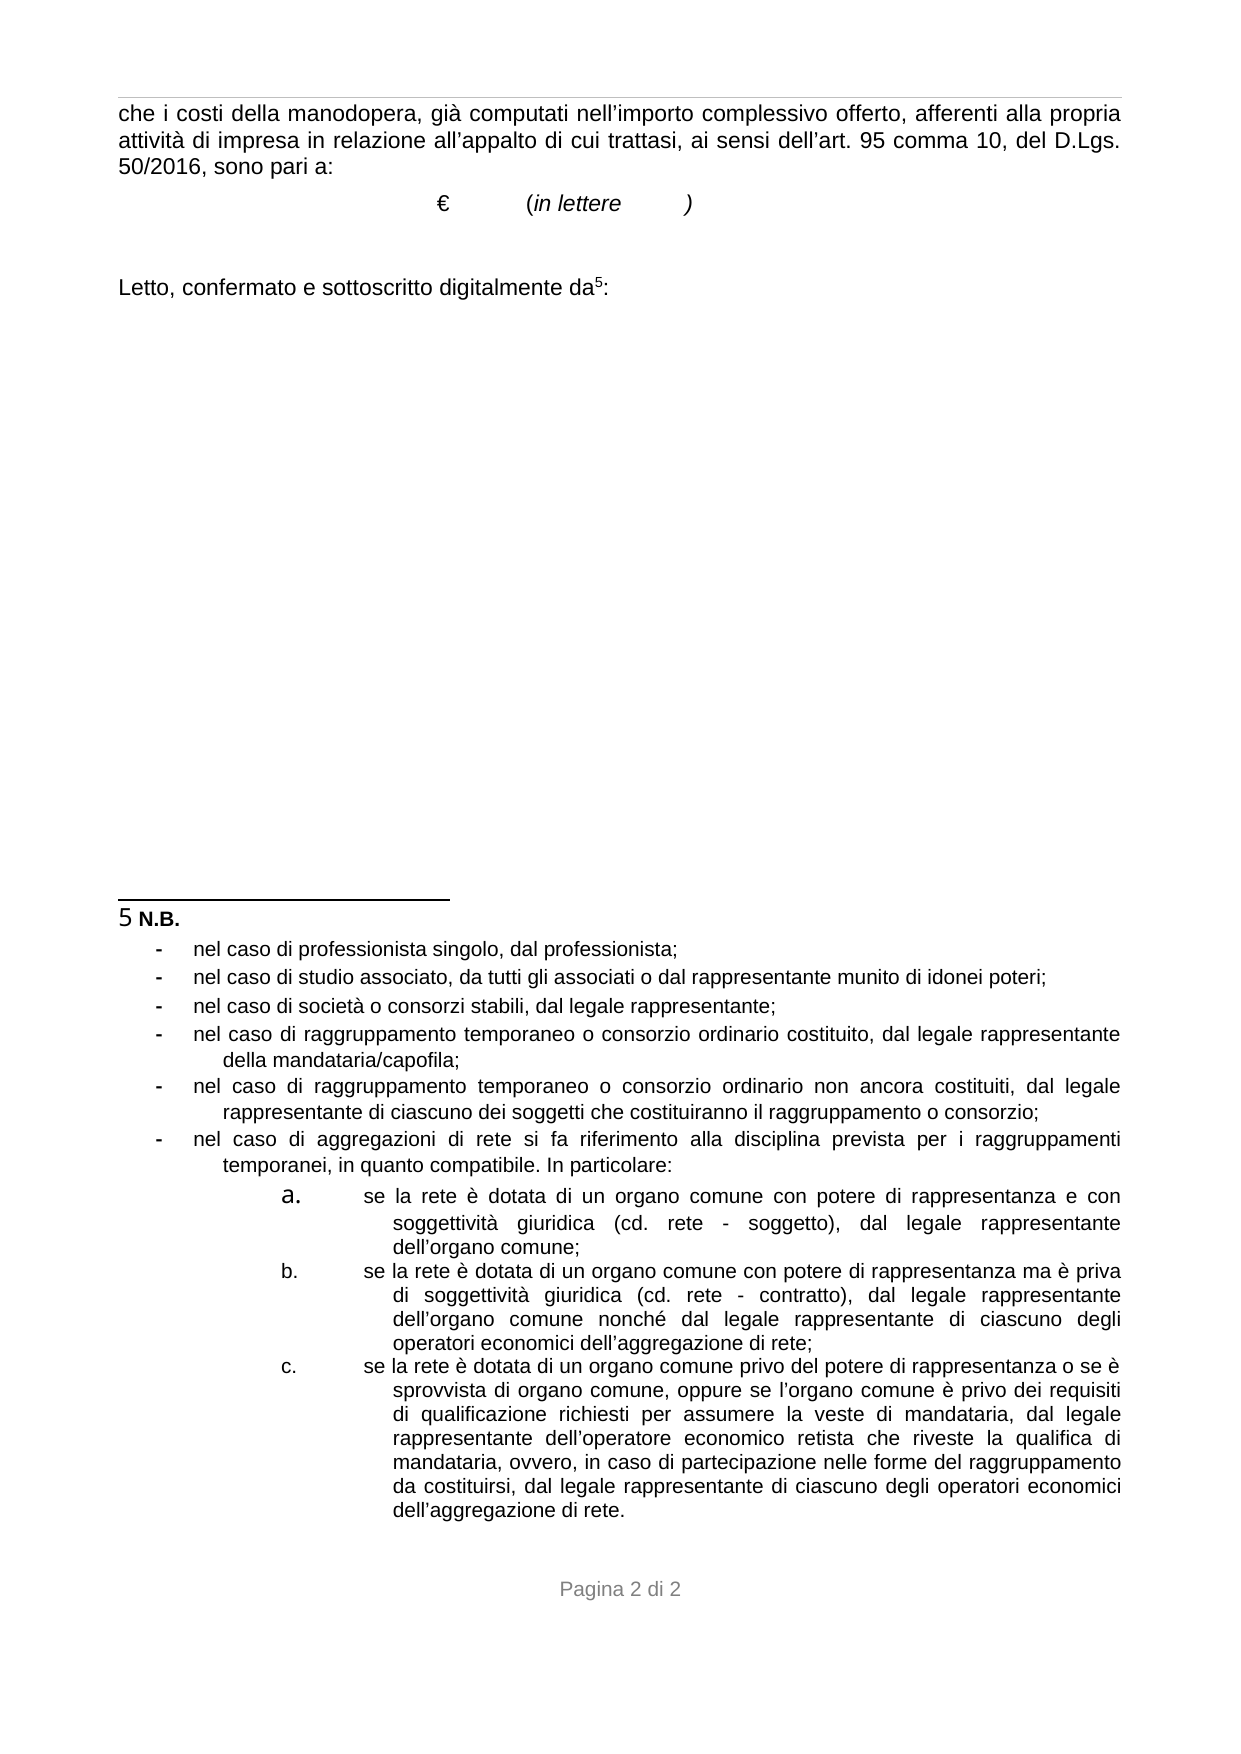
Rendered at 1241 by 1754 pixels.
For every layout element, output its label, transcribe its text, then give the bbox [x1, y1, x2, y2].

list se la rete è dotata di un organo comune con potere di rappresentanza e con soggettività giuridica (cd. rete - soggetto), dal legale rappresentante dell’organo comune; [281, 1176, 1122, 1258]
text che i costi della manodopera, già computati nell’importo complessivo offerto, afferenti alla propria attività di impresa in relazione all’appalto di cui trattasi, ai sensi dell’art. 95 comma 10, del D.Lgs. 50/2016, sono pari a: [118, 100, 1122, 179]
list nel caso di società o consorzi stabili, dal legale rappresentante; [156, 991, 1122, 1019]
list nel caso di aggregazioni di rete si fa riferimento alla disciplina prevista per i raggruppamenti temporanei, in quanto compatibile. In particolare: [156, 1124, 1122, 1176]
list nel caso di raggruppamento temporaneo o consorzio ordinario non ancora costituiti, dal legale rappresentante di ciascuno dei soggetti che costituiranno il raggruppamento o consorzio; [156, 1072, 1122, 1124]
list se la rete è dotata di un organo comune privo del potere di rappresentanza o se è sprovvista di organo comune, oppure se l’organo comune è privo dei requisiti di qualificazione richiesti per assumere la veste di mandataria, dal legale rappresentante dell’operatore economico retista che riveste la qualifica di mandataria, ovvero, in caso di partecipazione nelle forme del raggruppamento da costituirsi, dal legale rappresentante di ciascuno degli operatori economici dell’aggregazione di rete. [281, 1354, 1122, 1522]
text Letto, confermato e sottoscritto digitalmente da: [118, 274, 1122, 300]
list nel caso di professionista singolo, dal professionista; [156, 934, 1122, 962]
table_header € (in lettere ) [129, 190, 913, 216]
list nel caso di studio associato, da tutti gli associati o dal rappresentante munito di idonei poteri; [156, 962, 1122, 991]
list nel caso di raggruppamento temporaneo o consorzio ordinario costituito, dal legale rappresentante della mandataria/capofila; [156, 1019, 1122, 1072]
text N.B. [118, 900, 1122, 934]
list se la rete è dotata di un organo comune con potere di rappresentanza ma è priva di soggettività giuridica (cd. rete - contratto), dal legale rappresentante dell’organo comune nonché dal legale rappresentante di ciascuno degli operatori economici dell’aggregazione di rete; [281, 1258, 1122, 1354]
table_header [913, 190, 1148, 216]
table_header [118, 190, 129, 216]
